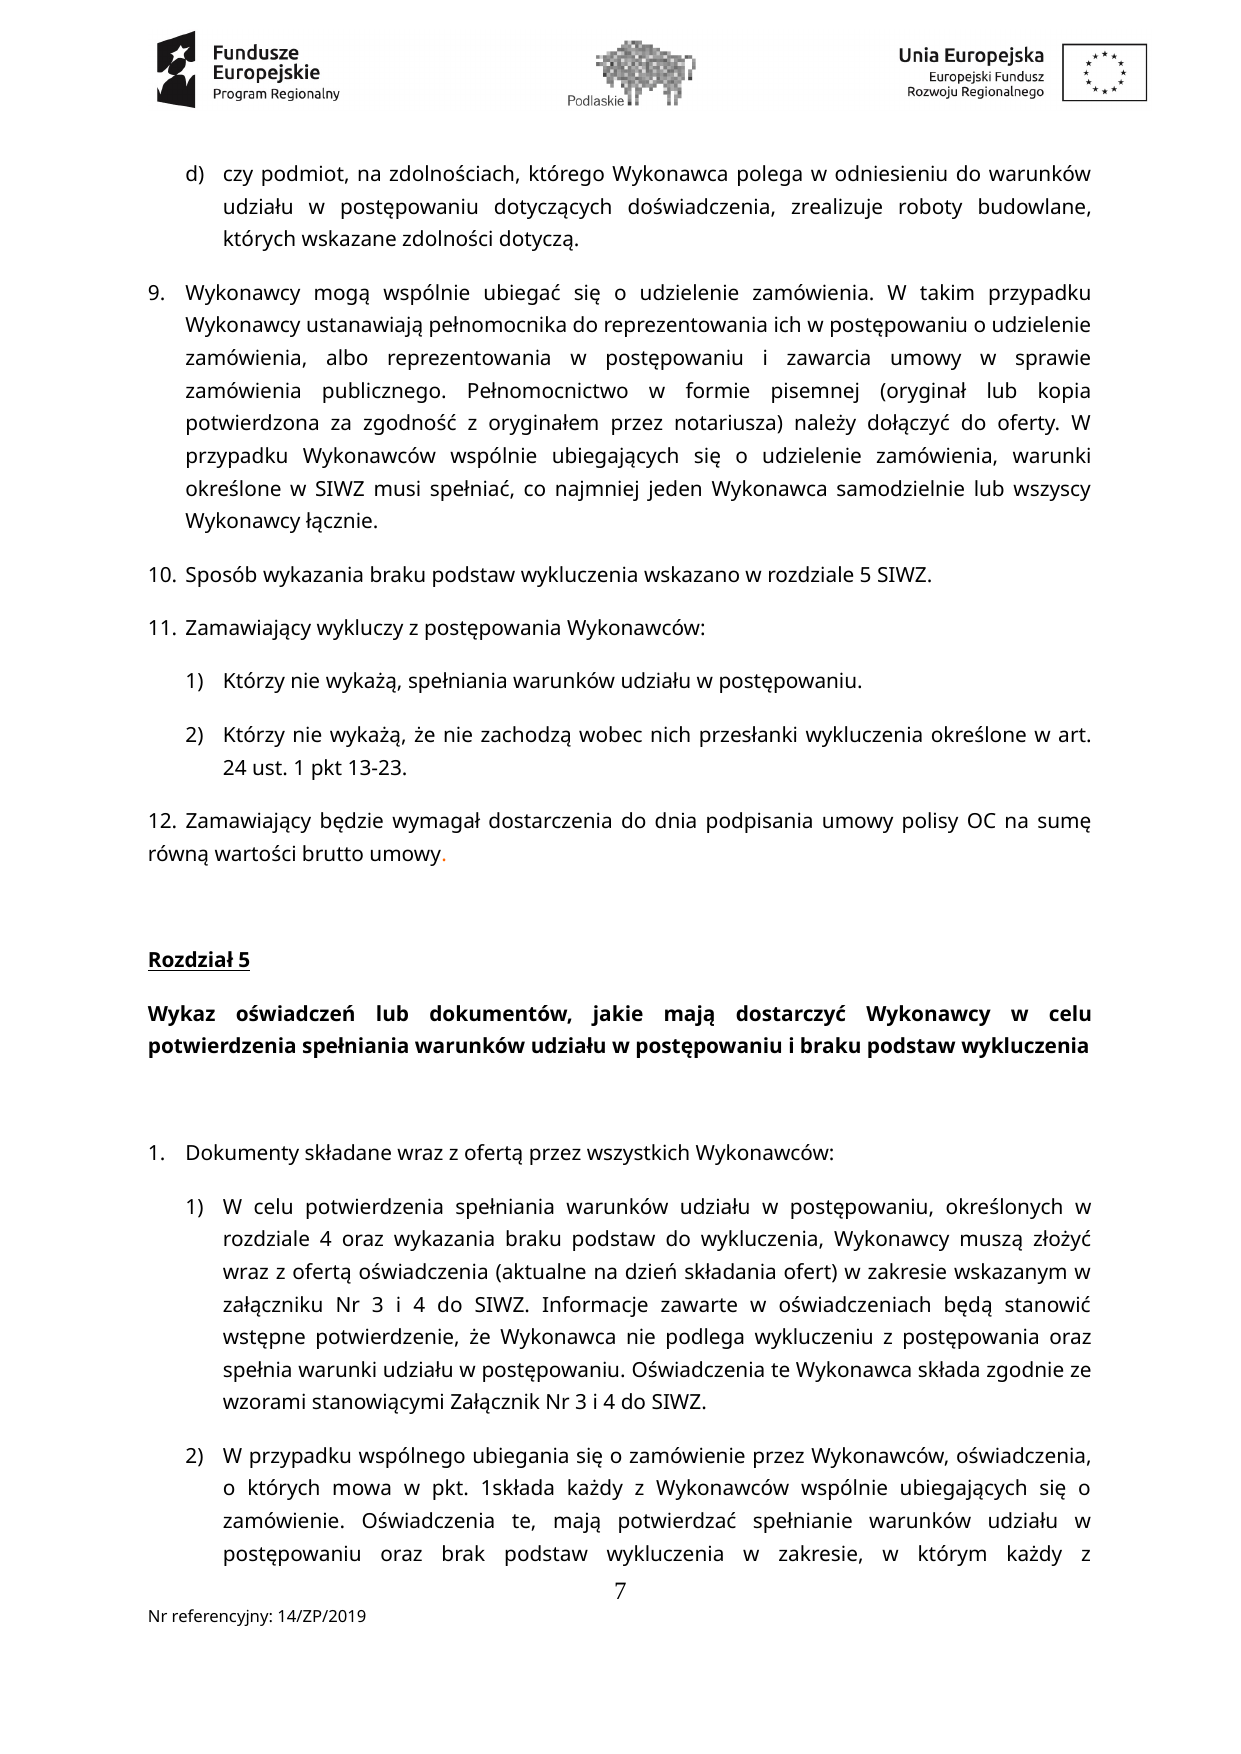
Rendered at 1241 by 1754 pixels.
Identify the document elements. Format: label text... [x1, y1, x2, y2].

list Wykonawcy mogą wspólnie ubiegać się o udzielenie zamówienia. W takim przypadku Wykonawcy ustanawiają pełnomocnika do reprezentowania ich w postępowaniu o udzielenie zamówienia, albo reprezentowania w postępowaniu i zawarcia umowy w sprawie zamówienia publicznego. Pełnomocnictwo w formie pisemnej (oryginał lub kopia potwierdzona za zgodność z oryginałem przez notariusza) należy dołączyć do oferty. W przypadku Wykonawców wspólnie ubiegających się o udzielenie zamówienia, warunki określone w SIWZ musi spełniać, co najmniej jeden Wykonawca samodzielnie lub wszyscy Wykonawcy łącznie. [148, 278, 1092, 535]
list Zamawiający wykluczy z postępowania Wykonawców: [148, 613, 1092, 642]
list Którzy nie wykażą, że nie zachodzą wobec nich przesłanki wykluczenia określone w art. 24 ust. 1 pkt 13-23. [185, 720, 1092, 781]
list Sposób wykazania braku podstaw wykluczenia wskazano w rozdziale 5 SIWZ. [148, 560, 1092, 588]
list czy podmiot, na zdolnościach, którego Wykonawca polega w odniesieniu do warunków udziału w postępowaniu dotyczących doświadczenia, zrealizuje roboty budowlane, których wskazane zdolności dotyczą. [185, 159, 1092, 253]
list W celu potwierdzenia spełniania warunków udziału w postępowaniu, określonych w rozdziale 4 oraz wykazania braku podstaw do wykluczenia, Wykonawcy muszą złożyć wraz z ofertą oświadczenia (aktualne na dzień składania ofert) w zakresie wskazanym w załączniku Nr 3 i 4 do SIWZ. Informacje zawarte w oświadczeniach będą stanowić wstępne potwierdzenie, że Wykonawca nie podlega wykluczeniu z postępowania oraz spełnia warunki udziału w postępowaniu. Oświadczenia te Wykonawca składa zgodnie ze wzorami stanowiącymi Załącznik Nr 3 i 4 do SIWZ. [185, 1192, 1092, 1416]
list Którzy nie wykażą, spełniania warunków udziału w postępowaniu. [185, 667, 1092, 695]
text Wykaz oświadczeń lub dokumentów, jakie mają dostarczyć Wykonawcy w celu potwierdzenia spełniania warunków udziału w postępowaniu i braku podstaw wykluczenia [148, 999, 1092, 1060]
text 12. Zamawiający będzie wymagał dostarczenia do dnia podpisania umowy polisy OC na sumę równą wartości brutto umowy. [148, 806, 1092, 867]
text Rozdział 5 [148, 946, 1092, 974]
list Dokumenty składane wraz z ofertą przez wszystkich Wykonawców: [148, 1138, 1092, 1167]
list W przypadku wspólnego ubiegania się o zamówienie przez Wykonawców, oświadczenia, o których mowa w pkt. 1składa każdy z Wykonawców wspólnie ubiegających się o zamówienie. Oświadczenia te, mają potwierdzać spełnianie warunków udziału w postępowaniu oraz brak podstaw wykluczenia w zakresie, w którym każdy z [185, 1441, 1092, 1567]
